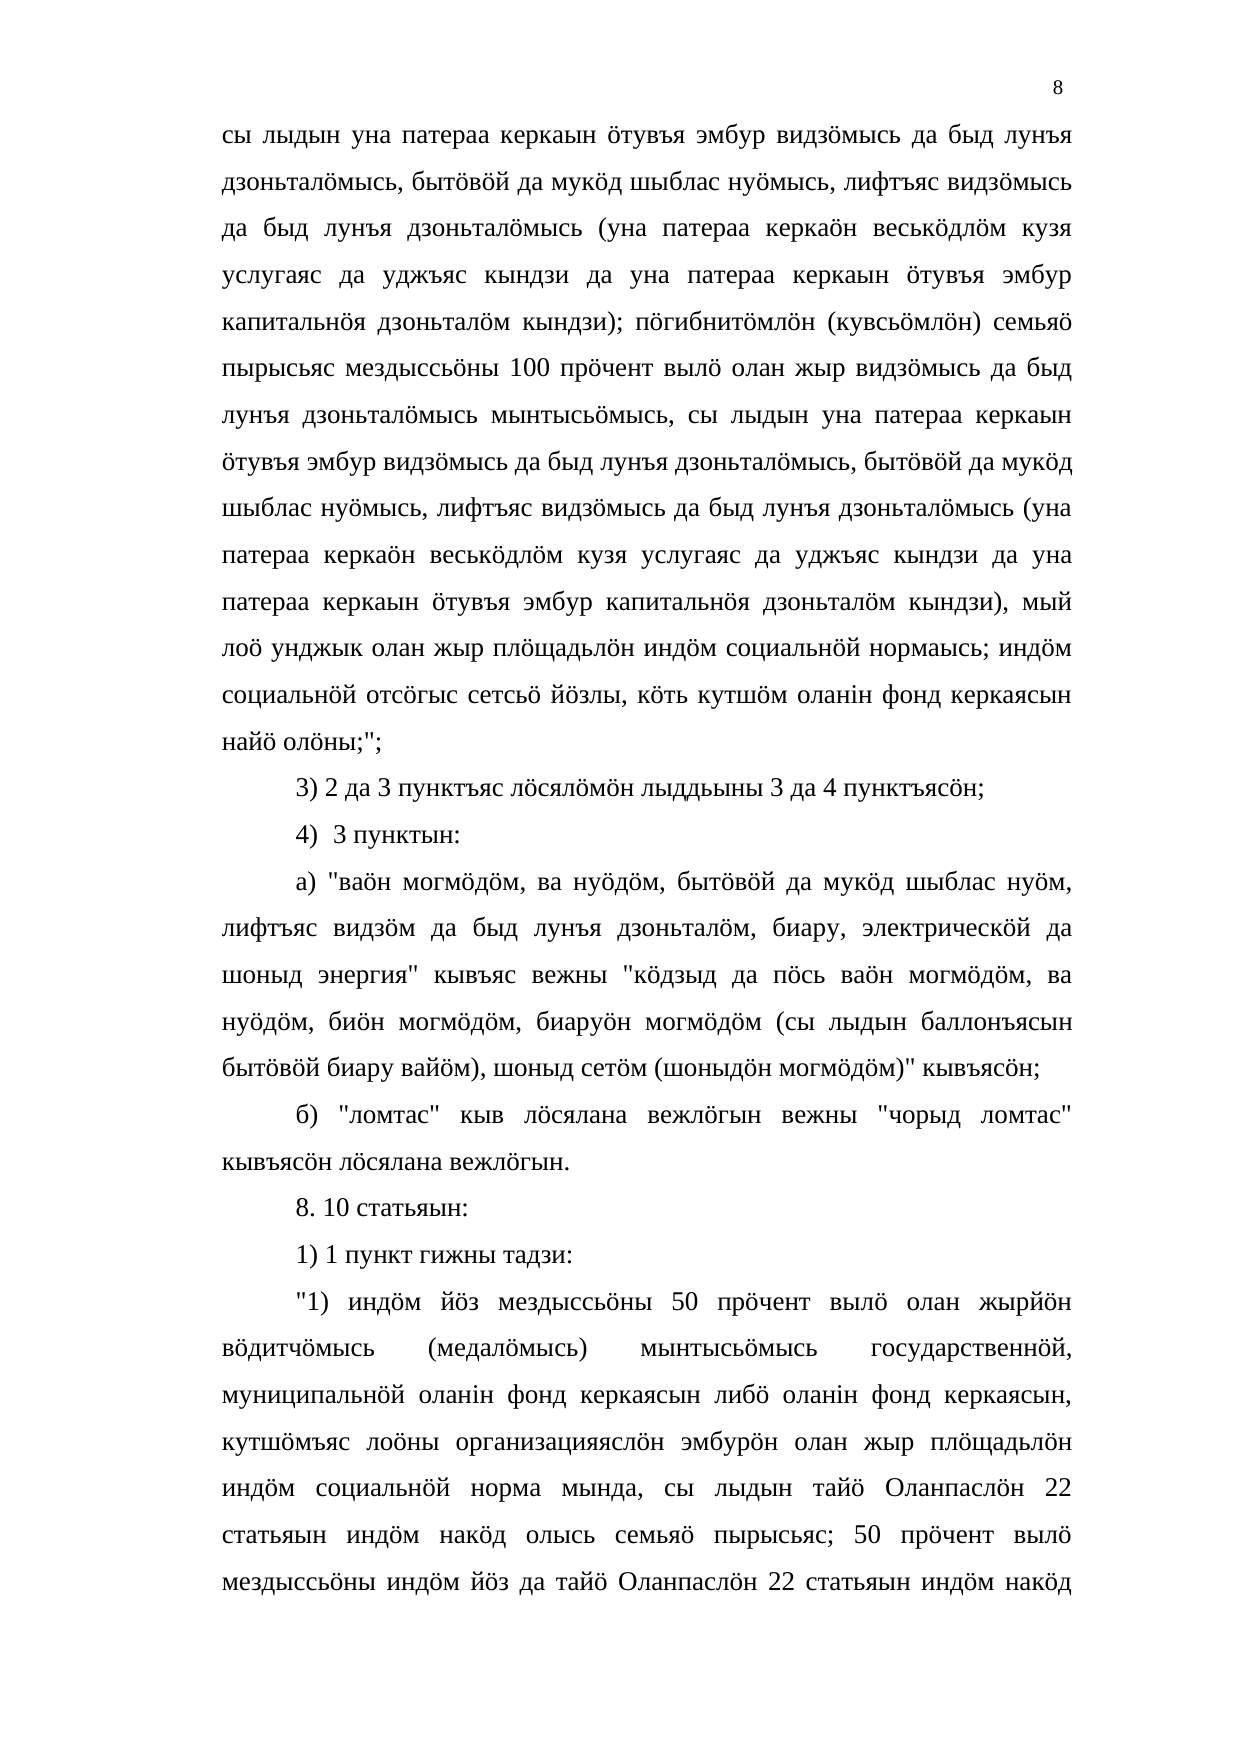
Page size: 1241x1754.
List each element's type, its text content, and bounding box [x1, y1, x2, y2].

text б) "ломтас" кыв лöсялана вежлöгын вежны "чорыд ломтас" кывъясöн лöсялана вежлöгын. [222, 1098, 1073, 1176]
list 3 пунктын: [295, 818, 1073, 849]
text 1) 1 пункт гижны тадзи: [222, 1238, 1073, 1269]
text 8. 10 статьяын: [222, 1191, 1073, 1223]
text сы лыдын уна патераа керкаын öтувъя эмбур видзöмысь да быд лунъя дзоньталöмысь, бытöвöй да мукöд шыблас нуöмысь, лифтъяс видзöмысь да быд лунъя дзоньталöмысь (уна патераа керкаöн веськöдлöм кузя услугаяс да уджъяс кындзи да уна патераа керкаын öтувъя эмбур капитальнöя дзоньталöм кындзи); пöгибнитöмлöн (кувсьöмлöн) семьяö пырысьяс мездыссьöны 100 прöчент вылö олан жыр видзöмысь да быд лунъя дзоньталöмысь мынтысьöмысь, сы лыдын уна патераа керкаын öтувъя эмбур видзöмысь да быд лунъя дзоньталöмысь, бытöвöй да мукöд шыблас нуöмысь, лифтъяс видзöмысь да быд лунъя дзоньталöмысь (уна патераа керкаöн веськöдлöм кузя услугаяс да уджъяс кындзи да уна патераа керкаын öтувъя эмбур капитальнöя дзоньталöм кындзи), мый лоö унджык олан жыр плöщадьлöн индöм социальнöй нормаысь; индöм социальнöй отсöгыс сетсьö йöзлы, кöть кутшöм оланiн фонд керкаясын найö олöны;"; [222, 118, 1073, 756]
text а) "ваöн могмöдöм, ва нуöдöм, бытöвöй да мукöд шыблас нуöм, лифтъяс видзöм да быд лунъя дзоньталöм, биару, электрическöй да шоныд энергия" кывъяс вежны "кöдзыд да пöсь ваöн могмöдöм, ва нуöдöм, биöн могмöдöм, биаруöн могмöдöм (сы лыдын баллонъясын бытöвöй биару вайöм), шоныд сетöм (шоныдöн могмöдöм)" кывъясöн; [222, 865, 1073, 1083]
text 3) 2 да 3 пунктъяс лöсялöмöн лыддьыны 3 да 4 пунктъясöн; [222, 771, 1073, 803]
text "1) индöм йöз мездыссьöны 50 прöчент вылö олан жырйöн вöдитчöмысь (медалöмысь) мынтысьöмысь государственнöй, муниципальнöй оланiн фонд керкаясын либö оланiн фонд керкаясын, кутшöмъяс лоöны организацияяслöн эмбурöн олан жыр плöщадьлöн индöм социальнöй норма мында, сы лыдын тайö Оланпаслöн 22 статьяын индöм накöд олысь семьяö пырысьяс; 50 прöчент вылö мездыссьöны индöм йöз да тайö Оланпаслöн 22 статьяын индöм накöд [222, 1285, 1073, 1596]
